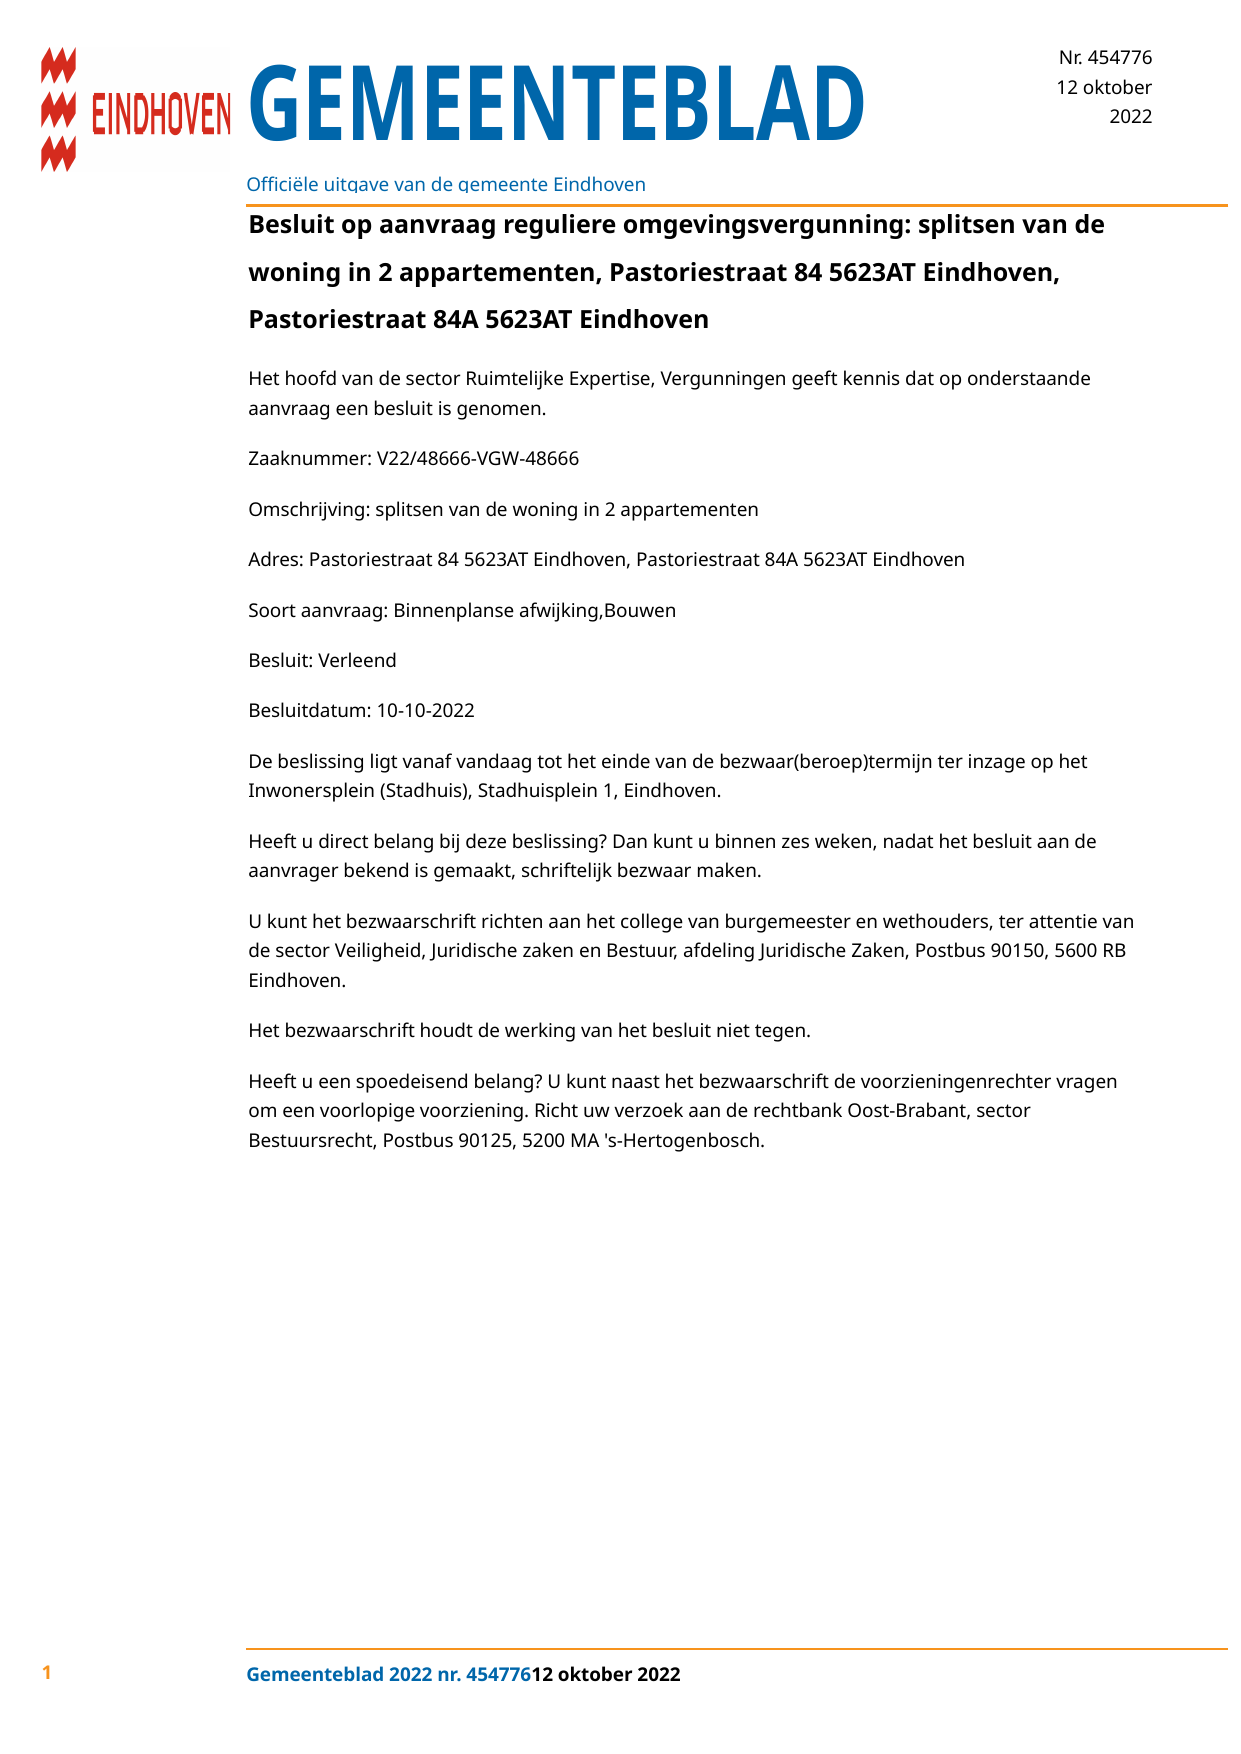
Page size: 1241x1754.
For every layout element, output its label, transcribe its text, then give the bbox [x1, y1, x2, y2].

text Soort aanvraag: Binnenplanse afwijking,Bouwen [248, 597, 1152, 622]
text Zaaknummer: V22/48666-VGW-48666 [248, 446, 1152, 471]
text Het bezwaarschrift houdt de werking van het besluit niet tegen. [248, 1018, 1152, 1043]
text Omschrijving: splitsen van de woning in 2 appartementen [248, 496, 1152, 522]
text Heeft u een spoedeisend belang? U kunt naast het bezwaarschrift de voorzieningenrechter vragen om een voorlopige voorziening. Richt uw verzoek aan de rechtbank Oost-Brabant, sector Bestuursrecht, Postbus 90125, 5200 MA 's-Hertogenbosch. [248, 1068, 1152, 1153]
text Heeft u direct belang bij deze beslissing? Dan kunt u binnen zes weken, nadat het besluit aan de aanvrager bekend is gemaakt, schriftelijk bezwaar maken. [248, 828, 1152, 883]
text De beslissing ligt vanaf vandaag tot het einde van de bezwaar(beroep)termijn ter inzage op het Inwonersplein (Stadhuis), Stadhuisplein 1, Eindhoven. [248, 748, 1152, 803]
text Besluit op aanvraag reguliere omgevingsvergunning: splitsen van de woning in 2 appartementen, Pastoriestraat 84 5623AT Eindhoven, Pastoriestraat 84A 5623AT Eindhoven [248, 207, 1152, 336]
text Besluitdatum: 10-10-2022 [248, 698, 1152, 723]
text Het hoofd van de sector Ruimtelijke Expertise, Vergunningen geeft kennis dat op onderstaande aanvraag een besluit is genomen. [248, 366, 1152, 421]
picture [41, 47, 231, 172]
text U kunt het bezwaarschrift richten aan het college van burgemeester en wethouders, ter attentie van de sector Veiligheid, Juridische zaken en Bestuur, afdeling Juridische Zaken, Postbus 90150, 5600 RB Eindhoven. [248, 908, 1152, 993]
text Adres: Pastoriestraat 84 5623AT Eindhoven, Pastoriestraat 84A 5623AT Eindhoven [248, 546, 1152, 572]
text Besluit: Verleend [248, 647, 1152, 673]
